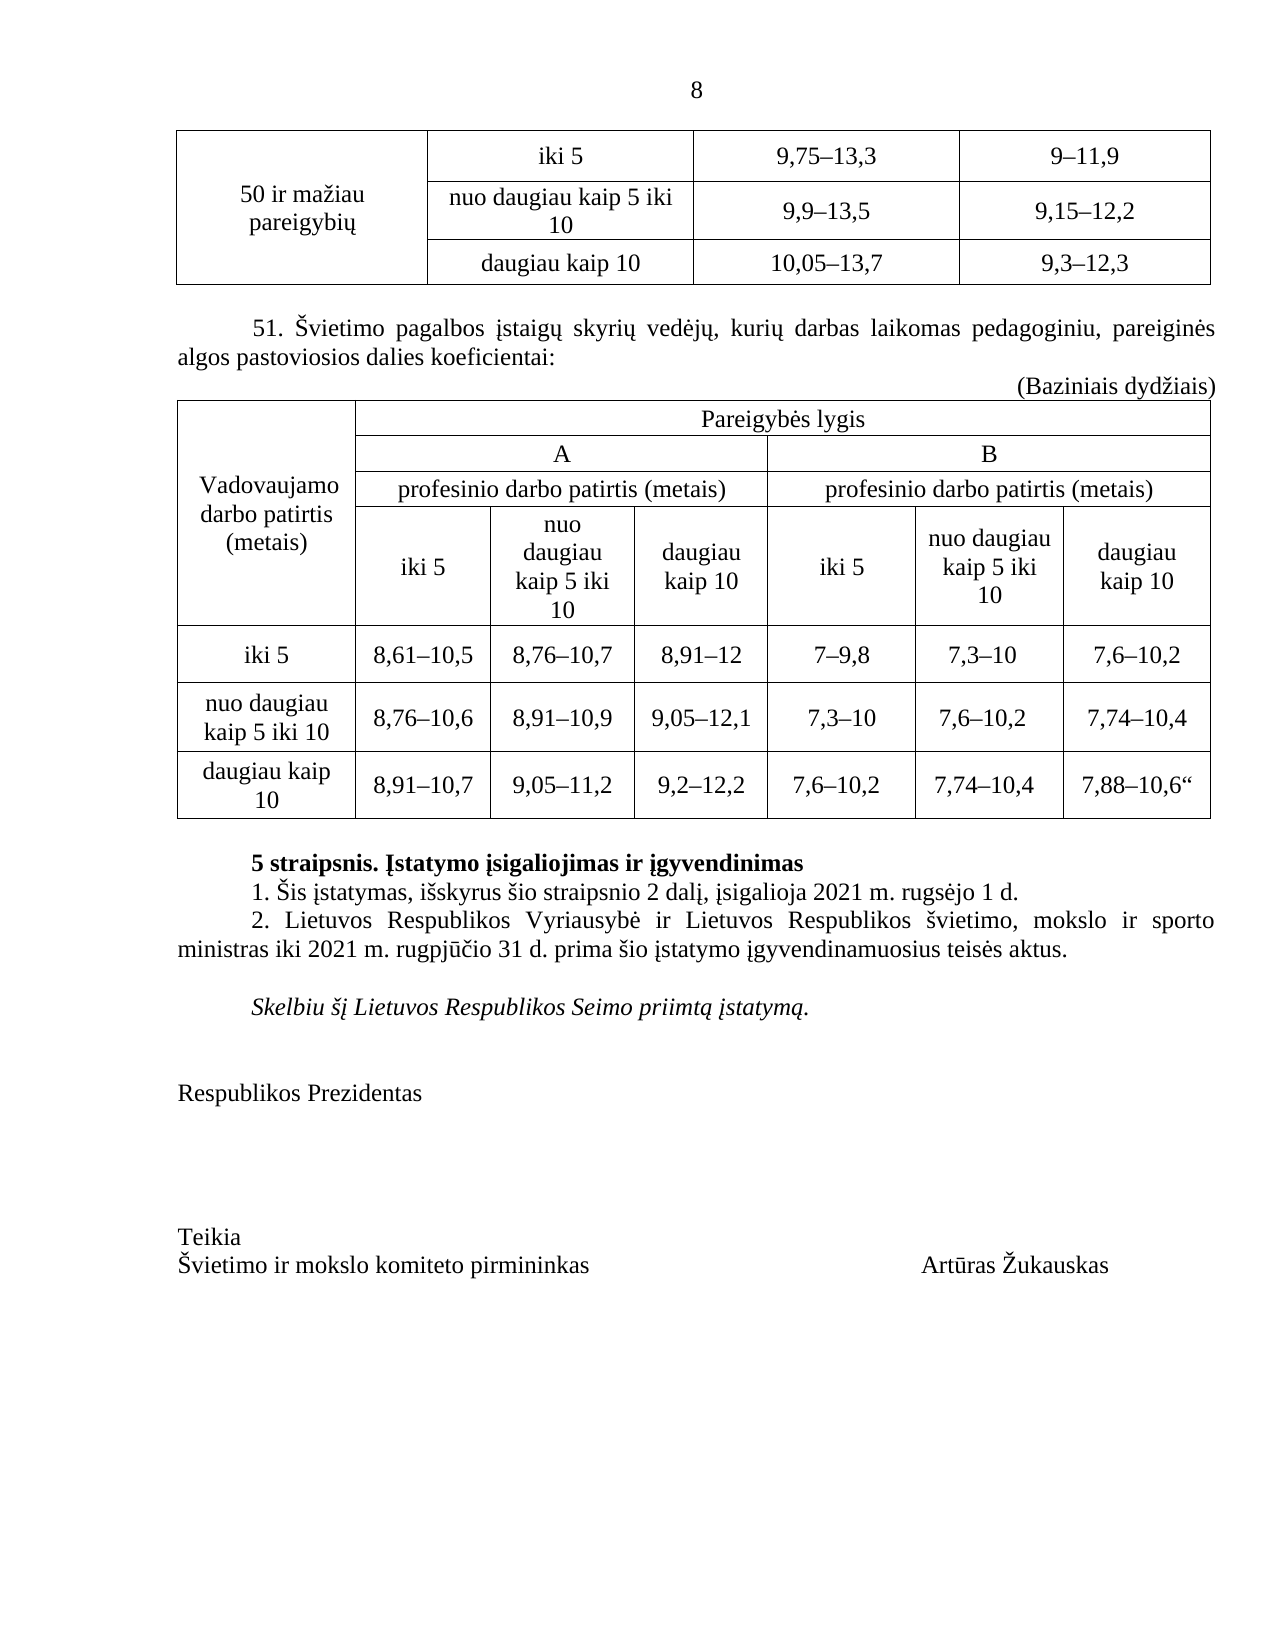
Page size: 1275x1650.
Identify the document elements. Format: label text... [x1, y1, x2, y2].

text 1. Šis įstatymas, išskyrus šio straipsnio 2 dalį, įsigalioja 2021 m. rugsėjo 1 d. [177, 877, 1216, 905]
table_cell 7,74–10,4 [1064, 683, 1210, 751]
table_cell 8,76–10,7 [491, 626, 634, 682]
table_cell 7,6–10,2 [1064, 626, 1210, 682]
table_cell iki 5 [428, 131, 693, 181]
table_cell B [768, 436, 1210, 471]
table_cell 7,74–10,4 [916, 752, 1063, 818]
text Skelbiu šį Lietuvos Respublikos Seimo priimtą įstatymą. [177, 992, 1216, 1020]
table_cell 8,91–10,7 [356, 752, 490, 818]
table_cell 7–9,8 [768, 626, 915, 682]
table_cell 8,61–10,5 [356, 626, 490, 682]
table_cell nuo daugiau kaip 5 iki 10 [916, 507, 1063, 625]
table_cell 7,6–10,2 [768, 752, 915, 818]
table_cell 9,15–12,2 [960, 182, 1210, 239]
table_cell 50 ir mažiau pareigybių [177, 131, 427, 284]
table_cell 9,05–11,2 [491, 752, 634, 818]
table_cell 8,91–12 [635, 626, 767, 682]
table_cell 8,91–10,9 [491, 683, 634, 751]
table_cell 7,88–10,6“ [1064, 752, 1210, 818]
table_cell nuo daugiau kaip 5 iki 10 [178, 683, 355, 751]
text Respublikos Prezidentas [177, 1078, 1216, 1107]
table_cell daugiau kaip 10 [1064, 507, 1210, 625]
text (Baziniais dydžiais) [177, 371, 1216, 400]
text Teikia [177, 1222, 1216, 1250]
table_cell profesinio darbo patirtis (metais) [768, 472, 1210, 506]
table_cell daugiau kaip 10 [178, 752, 355, 818]
table_header Vadovaujamo darbo patirtis (metais) [178, 401, 355, 625]
table_cell A [356, 436, 767, 471]
table_cell daugiau kaip 10 [635, 507, 767, 625]
table_cell iki 5 [356, 507, 490, 625]
table_cell 9,3–12,3 [960, 240, 1210, 284]
table_cell 9–11,9 [960, 131, 1210, 181]
table_cell nuo daugiau kaip 5 iki 10 [428, 182, 693, 239]
table_header Pareigybės lygis [356, 401, 1210, 435]
table_cell daugiau kaip 10 [428, 240, 693, 284]
table_cell profesinio darbo patirtis (metais) [356, 472, 767, 506]
table_cell 9,75–13,3 [694, 131, 959, 181]
text 5 straipsnis. Įstatymo įsigaliojimas ir įgyvendinimas [177, 848, 1216, 877]
table_cell 9,05–12,1 [635, 683, 767, 751]
text 51. Švietimo pagalbos įstaigų skyrių vedėjų, kurių darbas laikomas pedagoginiu, pareiginės algos pastoviosios dalies koeficientai: [177, 313, 1216, 371]
table_cell 10,05–13,7 [694, 240, 959, 284]
text Švietimo ir mokslo komiteto pirmininkas Artūras Žukauskas [177, 1250, 1216, 1279]
table_cell 9,2–12,2 [635, 752, 767, 818]
table_cell 9,9–13,5 [694, 182, 959, 239]
table_cell nuo daugiau kaip 5 iki 10 [491, 507, 634, 625]
table_cell 8,76–10,6 [356, 683, 490, 751]
table_cell 7,3–10 [768, 683, 915, 751]
table_cell 7,3–10 [916, 626, 1063, 682]
text 2. Lietuvos Respublikos Vyriausybė ir Lietuvos Respublikos švietimo, mokslo ir sporto ministras iki 2021 m. rugpjūčio 31 d. prima šio įstatymo įgyvendinamuosius teisės aktus. [177, 905, 1216, 963]
table_cell iki 5 [178, 626, 355, 682]
table_cell iki 5 [768, 507, 915, 625]
table_cell 7,6–10,2 [916, 683, 1063, 751]
